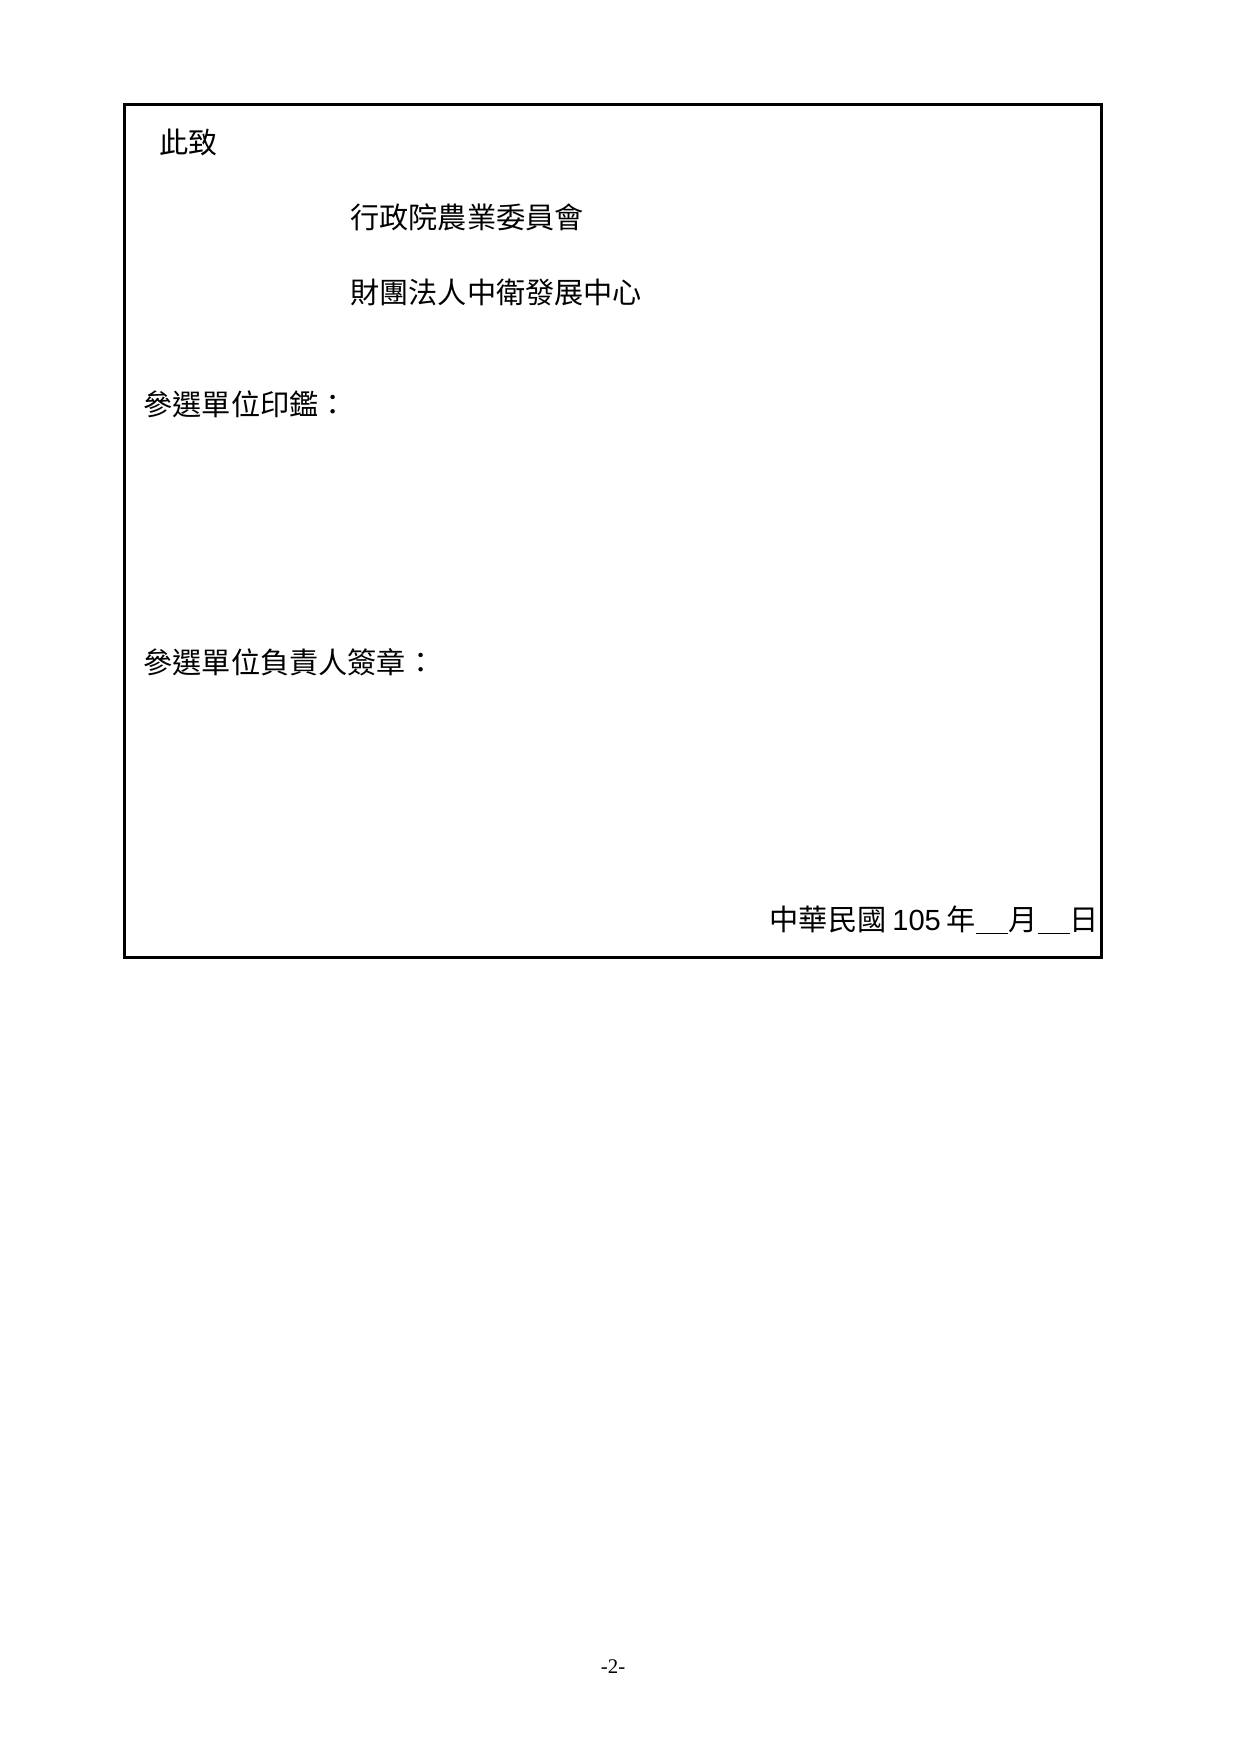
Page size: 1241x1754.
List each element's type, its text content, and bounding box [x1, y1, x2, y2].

table_cell 此致 行政院農業委員會 財團法人中衛發展中心 參選單位印鑑： 參選單位負責人簽章： 中華民國105年 月 日 [126, 106, 1100, 956]
